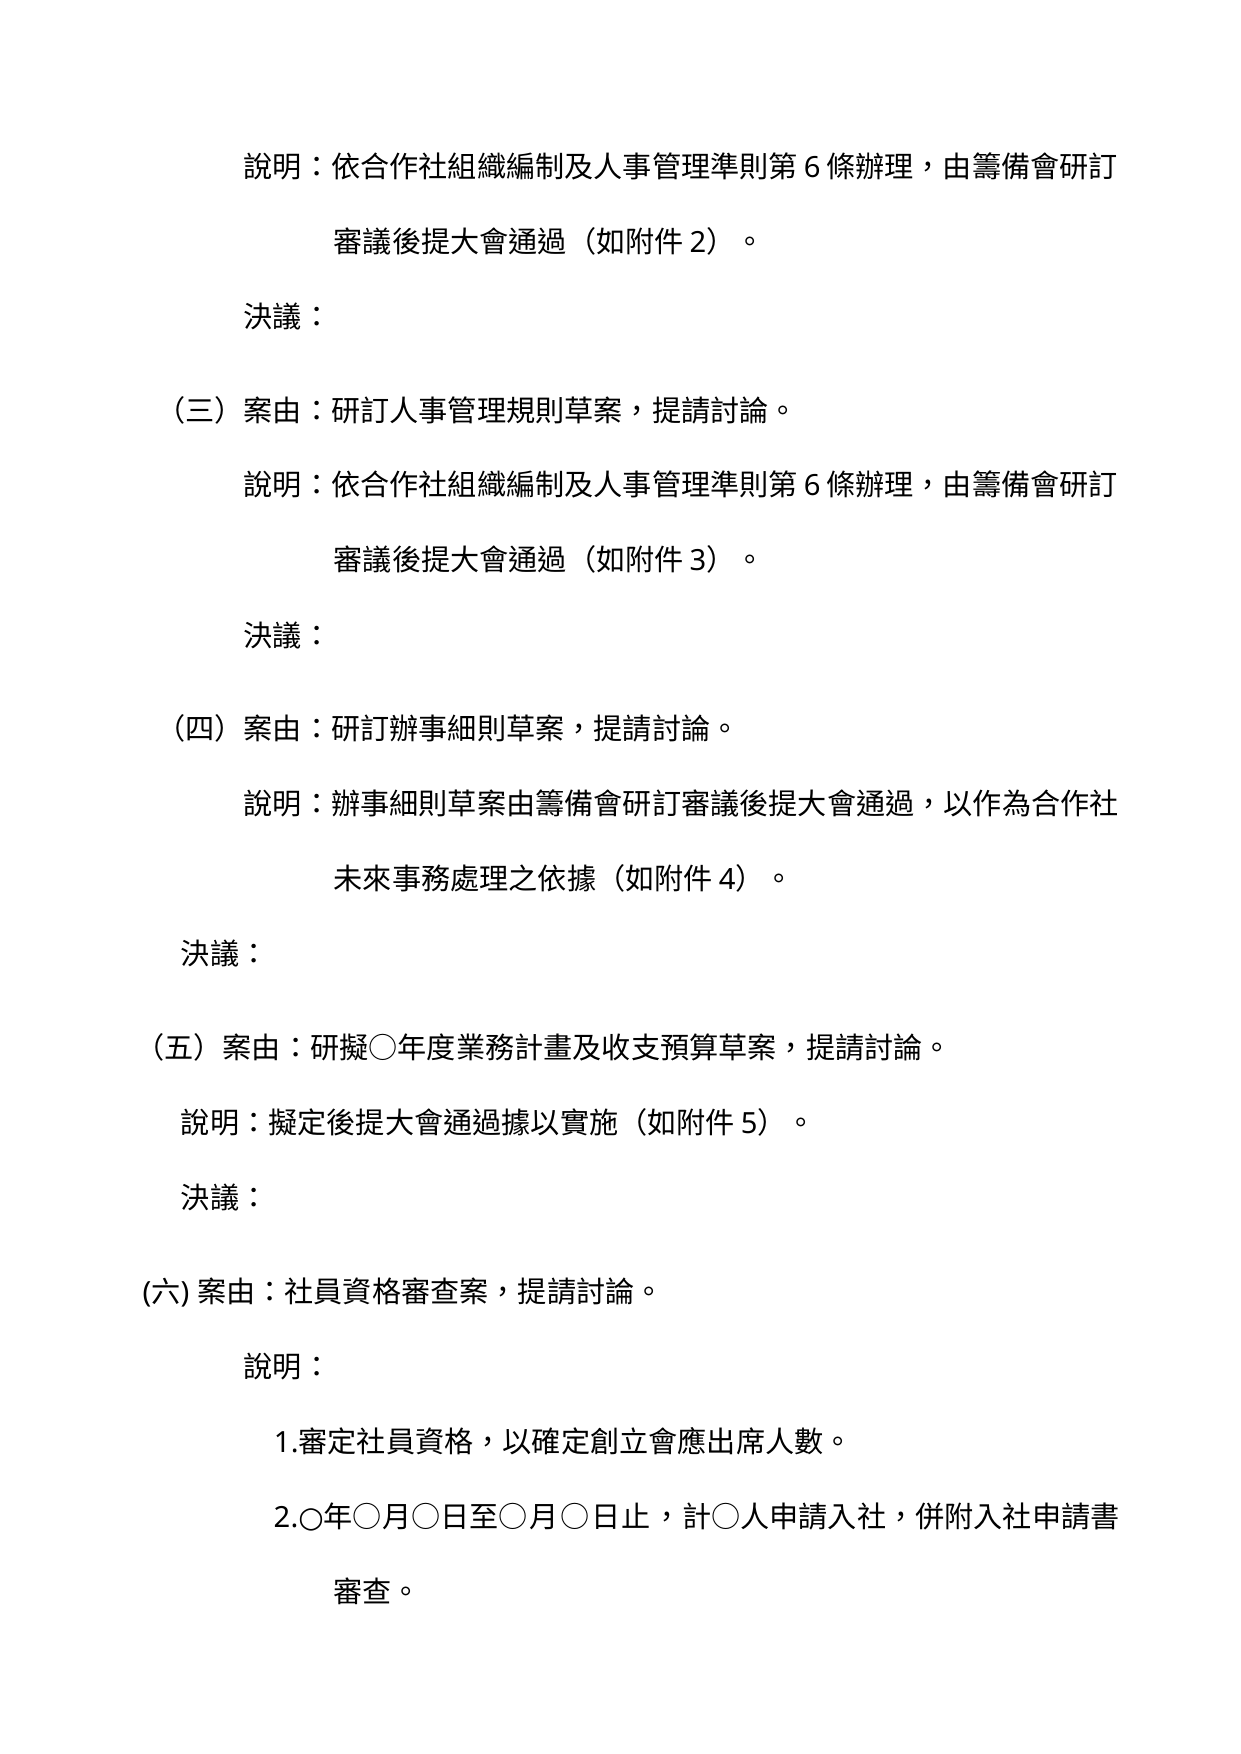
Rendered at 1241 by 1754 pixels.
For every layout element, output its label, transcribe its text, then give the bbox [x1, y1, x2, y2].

text （四）案由：研訂辦事細則草案，提請討論。 [112, 689, 1128, 764]
text 決議： [112, 596, 1128, 671]
text （三）案由：研訂人事管理規則草案，提請討論。 [112, 371, 1128, 446]
text 1.審定社員資格，以確定創立會應出席人數。 [243, 1402, 1128, 1477]
text 說明： [243, 1327, 1128, 1402]
text 說明：依合作社組織編制及人事管理準則第6條辦理，由籌備會研訂審議後提大會通過（如附件2）。 [243, 127, 1128, 277]
text 說明：依合作社組織編制及人事管理準則第6條辦理，由籌備會研訂審議後提大會通過（如附件3）。 [243, 446, 1128, 596]
text 決議： [112, 1158, 1128, 1233]
text （五）案由：研擬○年度業務計畫及收支預算草案，提請討論。 [112, 1008, 1128, 1083]
text 說明：辦事細則草案由籌備會研訂審議後提大會通過，以作為合作社未來事務處理之依據（如附件4）。 [243, 764, 1128, 914]
text 說明：擬定後提大會通過據以實施（如附件5）。 [112, 1083, 1128, 1158]
text (六) 案由：社員資格審查案，提請討論。 [112, 1252, 1128, 1327]
text 決議： [112, 914, 1128, 989]
text 2.○年○月○日至○月○日止，計○人申請入社，併附入社申請書審查。 [243, 1477, 1128, 1627]
text 決議： [112, 277, 1128, 352]
